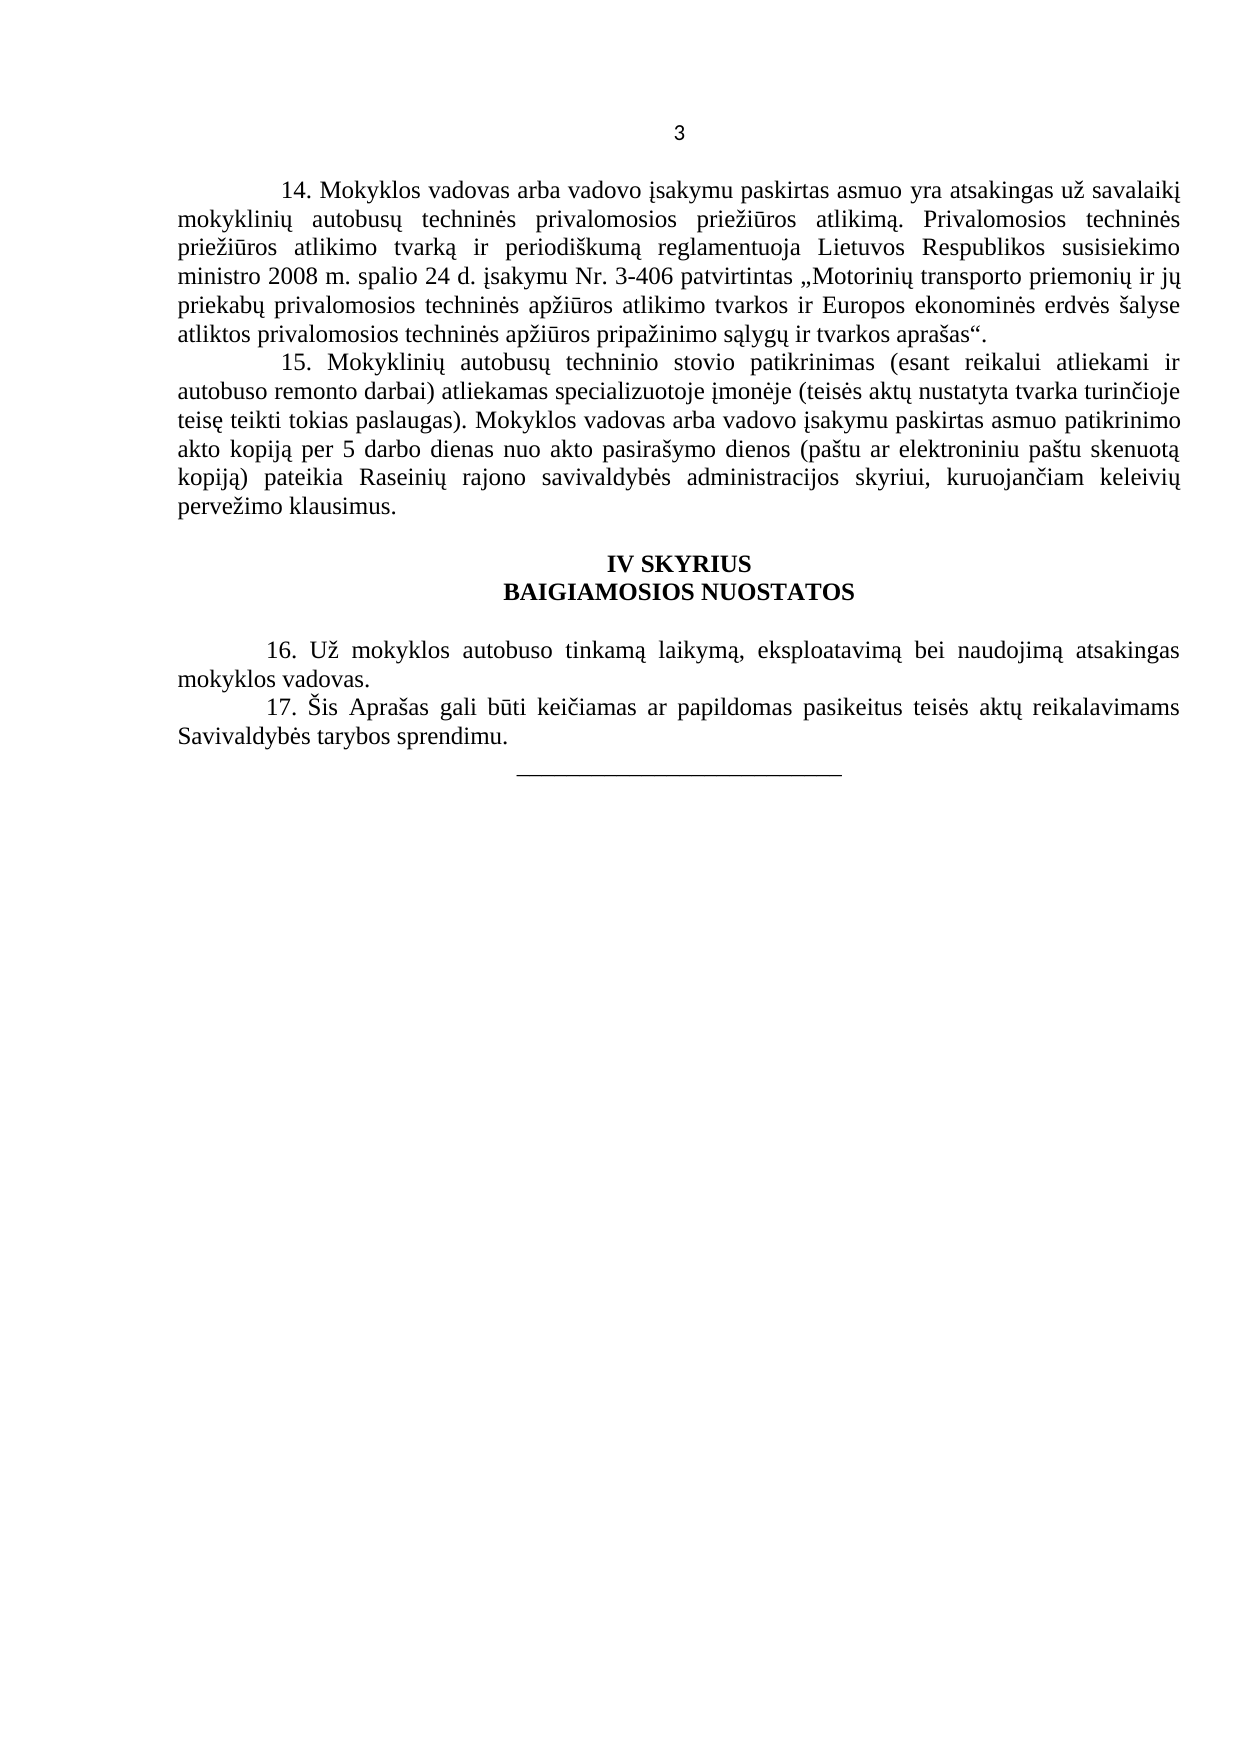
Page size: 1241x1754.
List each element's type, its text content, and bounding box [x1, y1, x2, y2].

text 15. Mokyklinių autobusų techninio stovio patikrinimas (esant reikalui atliekami ir autobuso remonto darbai) atliekamas specializuotoje įmonėje (teisės aktų nustatyta tvarka turinčioje teisę teikti tokias paslaugas). Mokyklos vadovas arba vadovo įsakymu paskirtas asmuo patikrinimo akto kopiją per 5 darbo dienas nuo akto pasirašymo dienos (paštu ar elektroniniu paštu skenuotą kopiją) pateikia Raseinių rajono savivaldybės administracijos skyriui, kuruojančiam keleivių pervežimo klausimus. [177, 347, 1181, 520]
text 17. Šis Aprašas gali būti keičiamas ar papildomas pasikeitus teisės aktų reikalavimams Savivaldybės tarybos sprendimu. [177, 692, 1181, 750]
text BAIGIAMOSIOS NUOSTATOS [177, 577, 1181, 606]
text 16. Už mokyklos autobuso tinkamą laikymą, eksploatavimą bei naudojimą atsakingas mokyklos vadovas. [177, 635, 1181, 692]
text IV SKYRIUS [177, 549, 1181, 577]
text __________________________ [177, 750, 1181, 779]
text 14. Mokyklos vadovas arba vadovo įsakymu paskirtas asmuo yra atsakingas už savalaikį mokyklinių autobusų techninės privalomosios priežiūros atlikimą. Privalomosios techninės priežiūros atlikimo tvarką ir periodiškumą reglamentuoja Lietuvos Respublikos susisiekimo ministro 2008 m. spalio 24 d. įsakymu Nr. 3-406 patvirtintas „Motorinių transporto priemonių ir jų priekabų privalomosios techninės apžiūros atlikimo tvarkos ir Europos ekonominės erdvės šalyse atliktos privalomosios techninės apžiūros pripažinimo sąlygų ir tvarkos aprašas“. [177, 175, 1181, 347]
